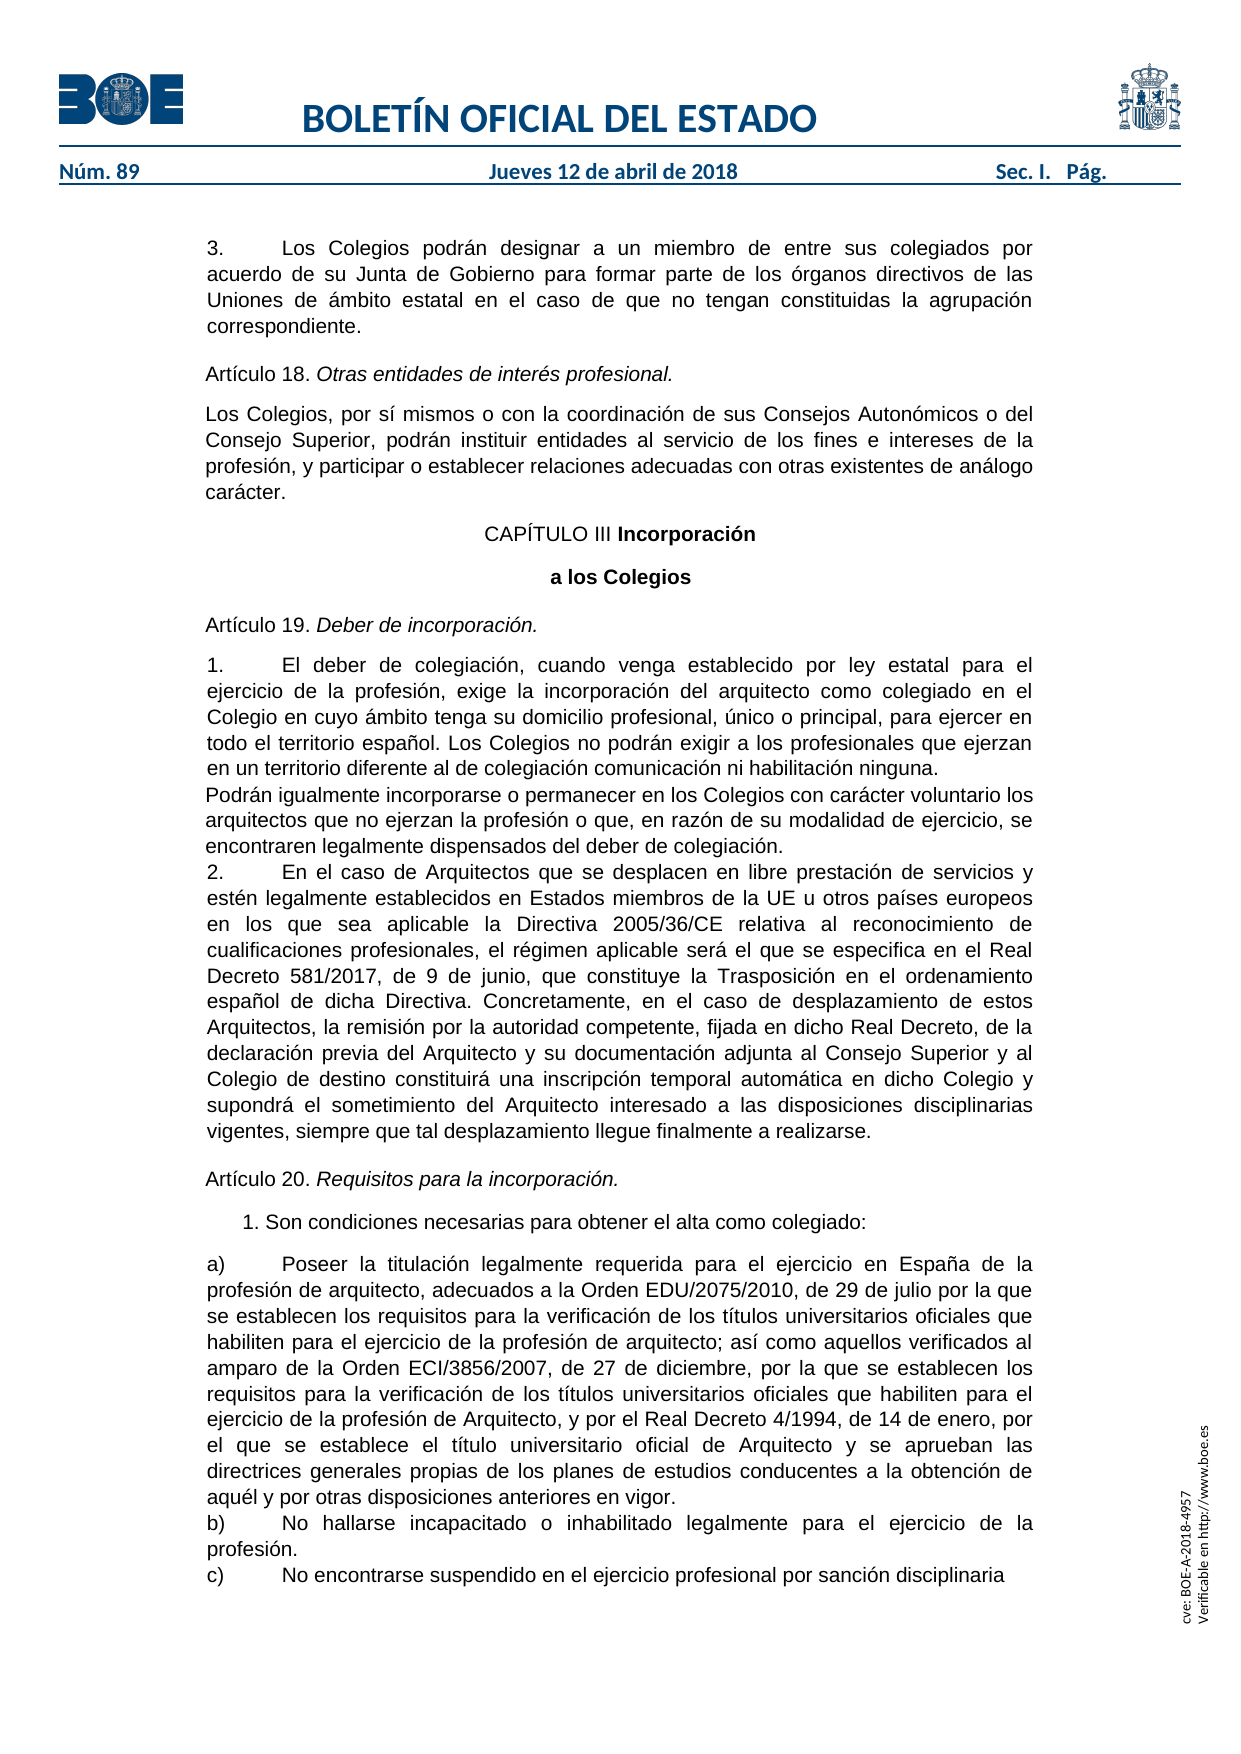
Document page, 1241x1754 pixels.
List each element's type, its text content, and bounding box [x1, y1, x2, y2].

text Podrán igualmente incorporarse o permanecer en los Colegios con carácter voluntario los arquitectos que no ejerzan la profesión o que, en razón de su modalidad de ejercicio, se encontraren legalmente dispensados del deber de colegiación. [205, 782, 1034, 858]
text 1. Son condiciones necesarias para obtener el alta como colegiado: [242, 1210, 1034, 1234]
list Los Colegios podrán designar a un miembro de entre sus colegiados por acuerdo de su Junta de Gobierno para formar parte de los órganos directivos de las Uniones de ámbito estatal en el caso de que no tengan constituidas la agrupación correspondiente. [207, 236, 1034, 338]
list Poseer la titulación legalmente requerida para el ejercicio en España de la profesión de arquitecto, adecuados a la Orden EDU/2075/2010, de 29 de julio por la que se establecen los requisitos para la verificación de los títulos universitarios oficiales que habiliten para el ejercicio de la profesión de arquitecto; así como aquellos verificados al amparo de la Orden ECI/3856/2007, de 27 de diciembre, por la que se establecen los requisitos para la verificación de los títulos universitarios oficiales que habiliten para el ejercicio de la profesión de Arquitecto, y por el Real Decreto 4/1994, de 14 de enero, por el que se establece el título universitario oficial de Arquitecto y se aprueban las directrices generales propias de los planes de estudios conducentes a la obtención de aquél y por otras disposiciones anteriores en vigor. [207, 1252, 1034, 1509]
text Artículo 20. Requisitos para la incorporación. [205, 1167, 1034, 1191]
list No hallarse incapacitado o inhabilitado legalmente para el ejercicio de la profesión. [207, 1511, 1034, 1561]
text CAPÍTULO III Incorporación a los Colegios [477, 522, 763, 589]
text Artículo 18. Otras entidades de interés profesional. [205, 362, 1034, 386]
text Los Colegios, por sí mismos o con la coordinación de sus Consejos Autonómicos o del Consejo Superior, podrán instituir entidades al servicio de los fines e intereses de la profesión, y participar o establecer relaciones adecuadas con otras existentes de análogo carácter. [205, 402, 1034, 503]
list El deber de colegiación, cuando venga establecido por ley estatal para el ejercicio de la profesión, exige la incorporación del arquitecto como colegiado en el Colegio en cuyo ámbito tenga su domicilio profesional, único o principal, para ejercer en todo el territorio español. Los Colegios no podrán exigir a los profesionales que ejerzan en un territorio diferente al de colegiación comunicación ni habilitación ninguna. [207, 653, 1034, 780]
text Artículo 19. Deber de incorporación. [205, 613, 1034, 637]
list No encontrarse suspendido en el ejercicio profesional por sanción disciplinaria [207, 1563, 1034, 1587]
list En el caso de Arquitectos que se desplacen en libre prestación de servicios y estén legalmente establecidos en Estados miembros de la UE u otros países europeos en los que sea aplicable la Directiva 2005/36/CE relativa al reconocimiento de cualificaciones profesionales, el régimen aplicable será el que se especifica en el Real Decreto 581/2017, de 9 de junio, que constituye la Trasposición en el ordenamiento español de dicha Directiva. Concretamente, en el caso de desplazamiento de estos Arquitectos, la remisión por la autoridad competente, fijada en dicho Real Decreto, de la declaración previa del Arquitecto y su documentación adjunta al Consejo Superior y al Colegio de destino constituirá una inscripción temporal automática en dicho Colegio y supondrá el sometimiento del Arquitecto interesado a las disposiciones disciplinarias vigentes, siempre que tal desplazamiento llegue finalmente a realizarse. [207, 860, 1034, 1142]
